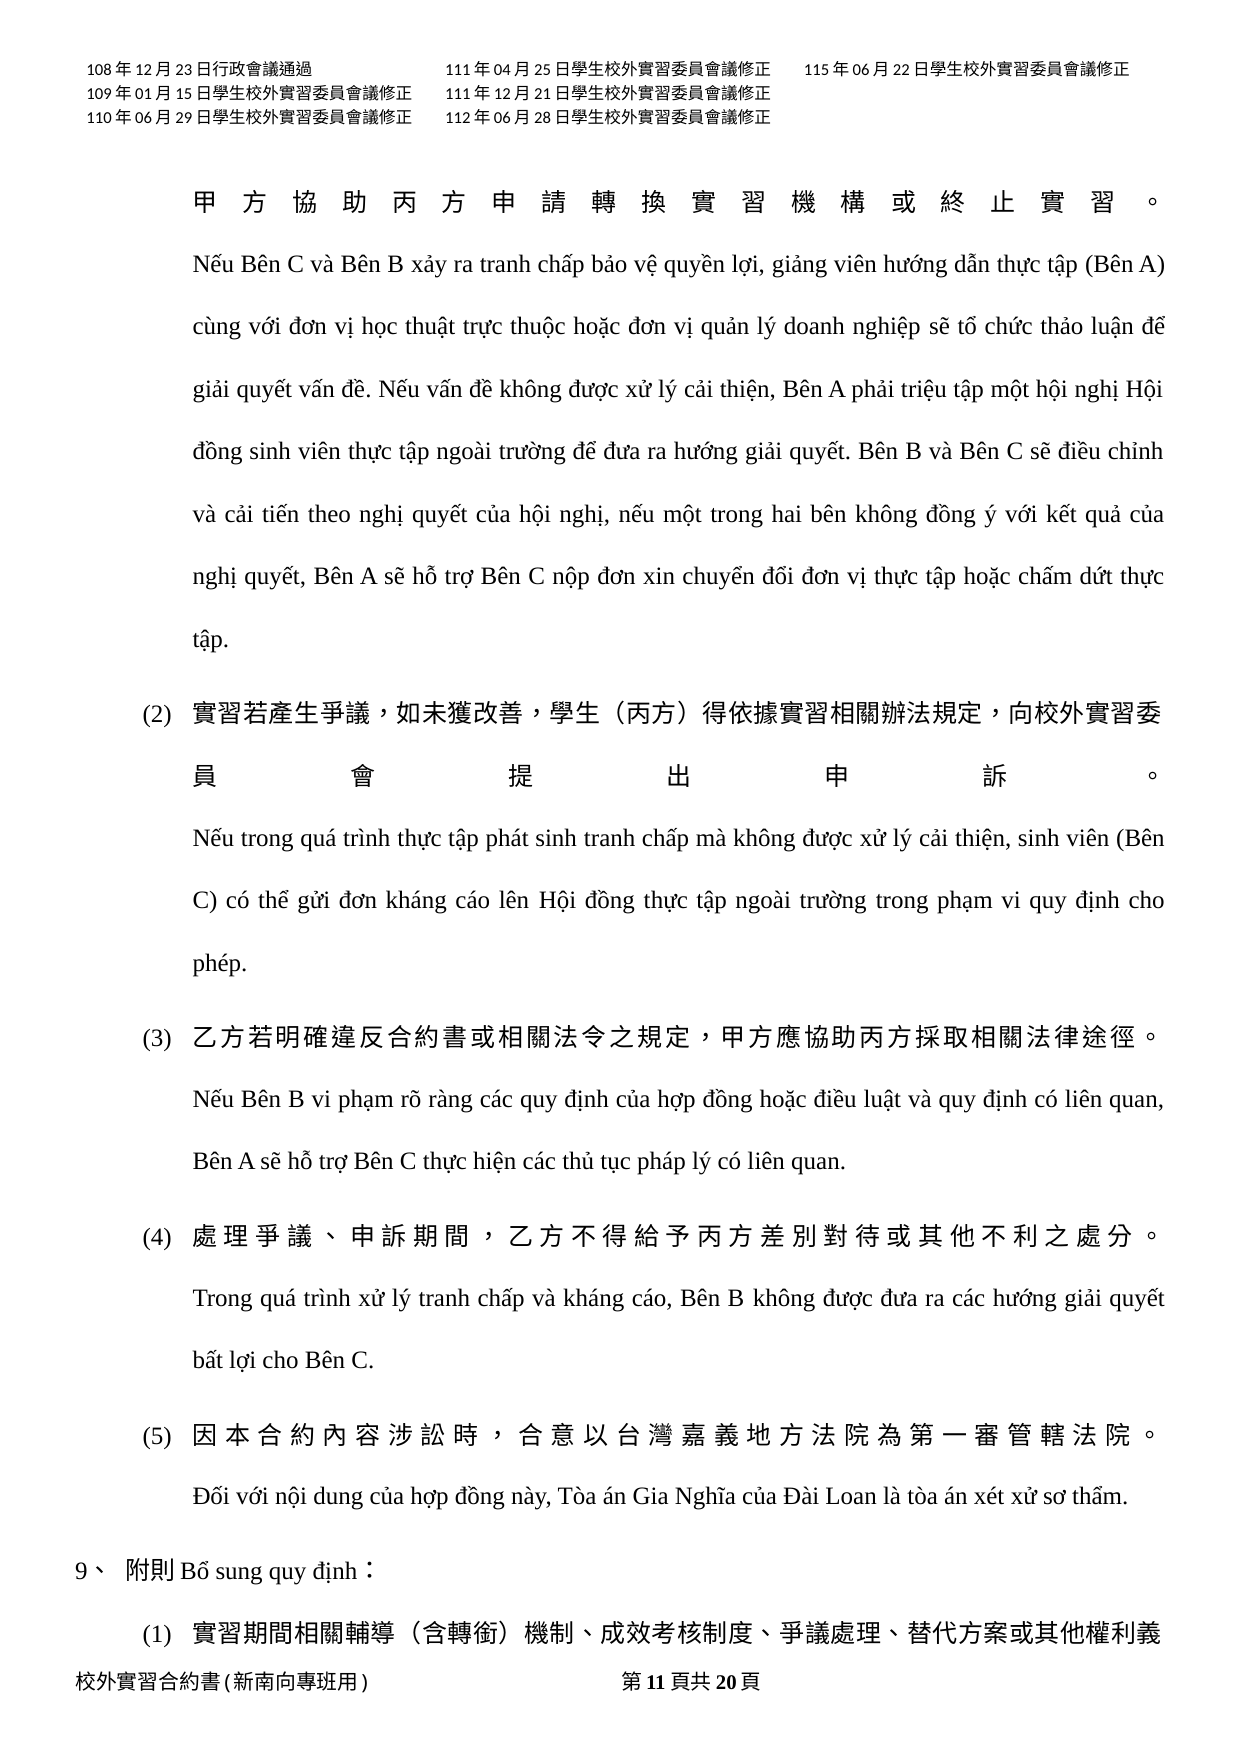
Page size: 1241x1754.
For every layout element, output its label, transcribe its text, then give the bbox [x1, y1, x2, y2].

list 處理爭議、申訴期間，乙方不得給予丙方差別對待或其他不利之處分。 Trong quá trình xử lý tranh chấp và kháng cáo, Bên B không được đưa ra các hướng giải quyết bất lợi cho Bên C. [142, 1193, 1165, 1380]
list 乙方若明確違反合約書或相關法令之規定，甲方應協助丙方採取相關法律途徑。 Nếu Bên B vi phạm rõ ràng các quy định của hợp đồng hoặc điều luật và quy định có liên quan, Bên A sẽ hỗ trợ Bên C thực hiện các thủ tục pháp lý có liên quan. [142, 994, 1165, 1182]
list 甲方協助丙方申請轉換實習機構或終止實習。 Nếu Bên C và Bên B xảy ra tranh chấp bảo vệ quyền lợi, giảng viên hướng dẫn thực tập (Bên A) cùng với đơn vị học thuật trực thuộc hoặc đơn vị quản lý doanh nghiệp sẽ tổ chức thảo luận để giải quyết vấn đề. Nếu vấn đề không được xử lý cải thiện, Bên A phải triệu tập một hội nghị Hội đồng sinh viên thực tập ngoài trường để đưa ra hướng giải quyết. Bên B và Bên C sẽ điều chỉnh và cải tiến theo nghị quyết của hội nghị, nếu một trong hai bên không đồng ý với kết quả của nghị quyết, Bên A sẽ hỗ trợ Bên C nộp đơn xin chuyển đổi đơn vị thực tập hoặc chấm dứt thực tập. [142, 159, 1165, 659]
list 附則Bổ sung quy định： [75, 1527, 1165, 1589]
list 實習期間相關輔導（含轉銜）機制、成效考核制度、爭議處理、替代方案或其他權利義 [142, 1589, 1165, 1652]
list 實習若產生爭議，如未獲改善，學生（丙方）得依據實習相關辦法規定，向校外實習委員會提出申訴。 Nếu trong quá trình thực tập phát sinh tranh chấp mà không được xử lý cải thiện, sinh viên (Bên C) có thể gửi đơn kháng cáo lên Hội đồng thực tập ngoài trường trong phạm vi quy định cho phép. [142, 670, 1165, 983]
list 因本合約內容涉訟時，合意以台灣嘉義地方法院為第一審管轄法院。 Đối với nội dung của hợp đồng này, Tòa án Gia Nghĩa của Đài Loan là tòa án xét xử sơ thẩm. [142, 1392, 1165, 1517]
